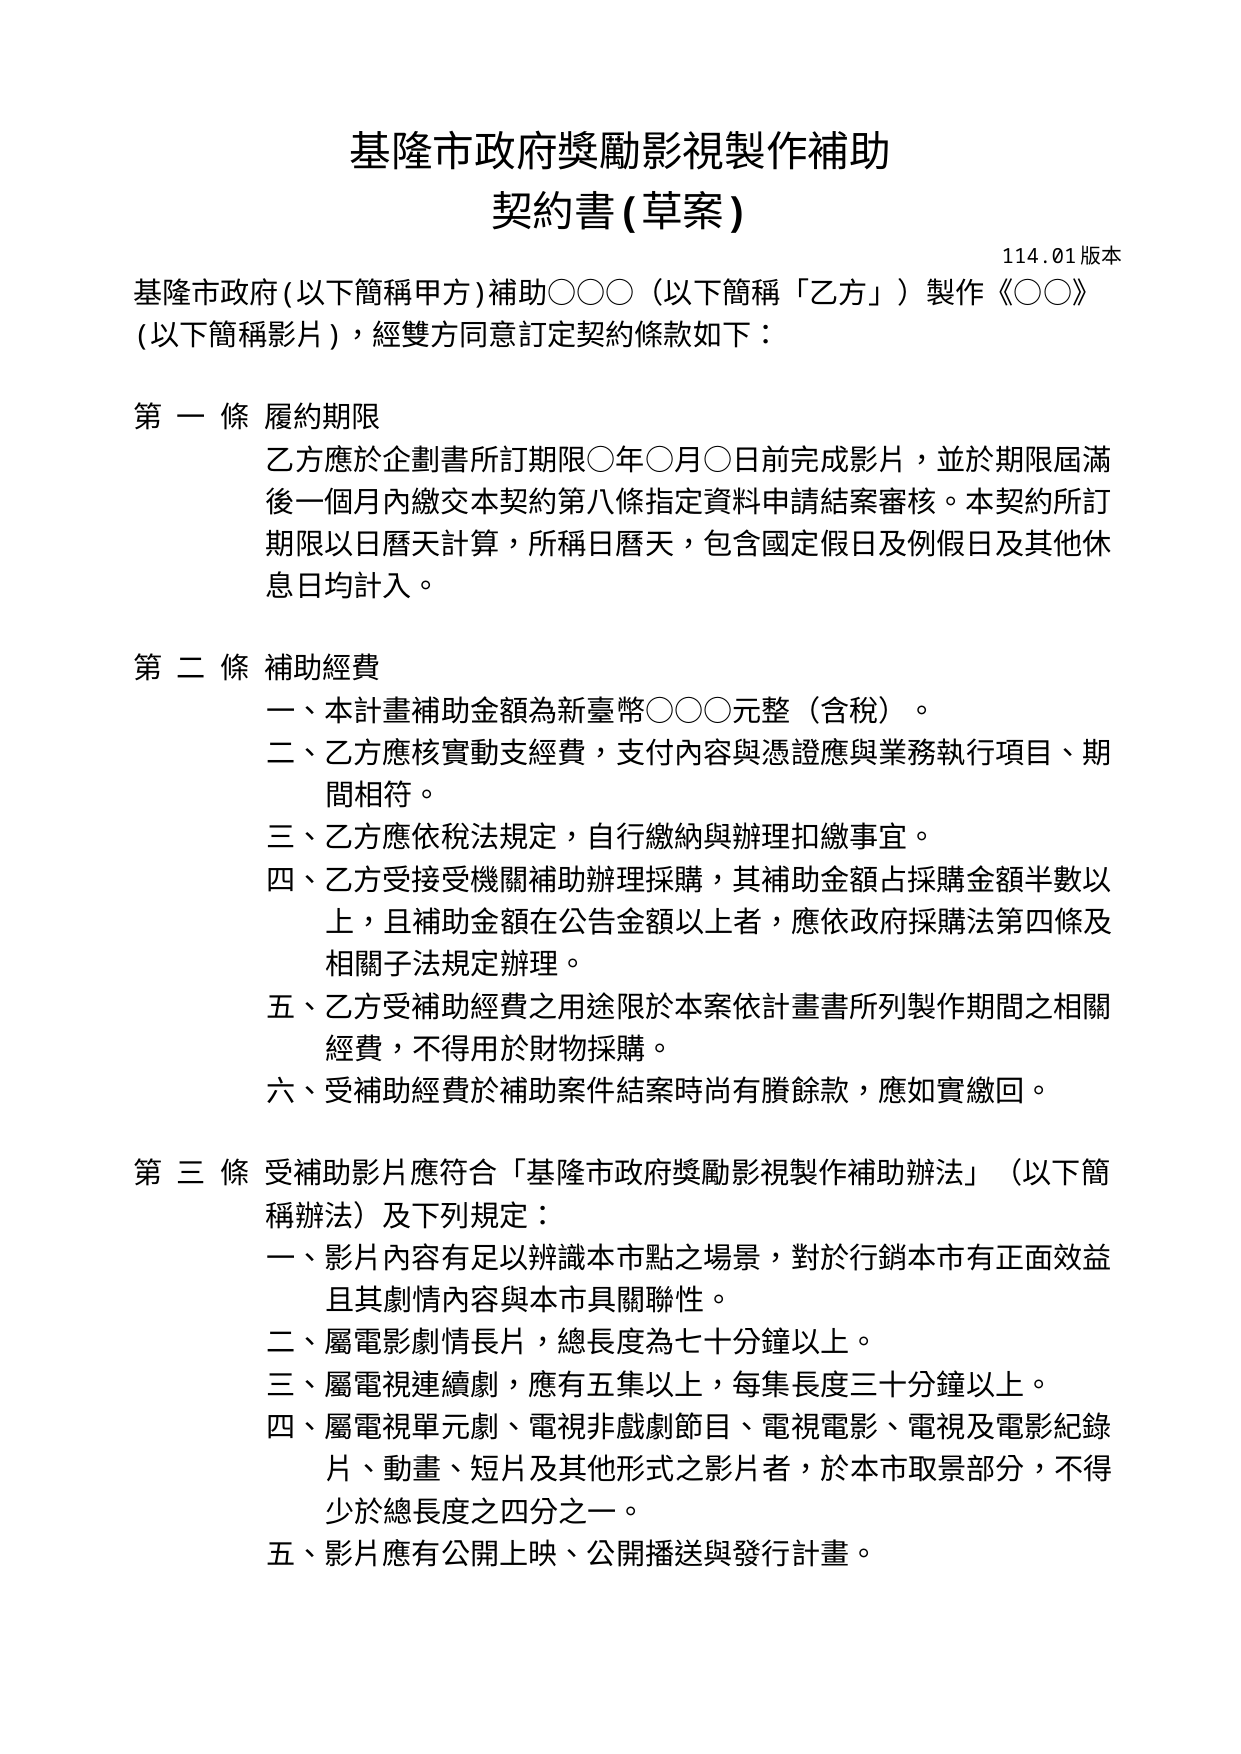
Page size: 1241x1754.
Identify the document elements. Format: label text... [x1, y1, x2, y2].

text 五、乙方受補助經費之用途限於本案依計畫書所列製作期間之相關經費，不得用於財物採購。 [266, 983, 1122, 1068]
text 三、乙方應依稅法規定，自行繳納與辦理扣繳事宜。 [266, 814, 1122, 856]
text 一、本計畫補助金額為新臺幣○○○元整（含稅）。 [266, 687, 1122, 729]
text 基隆市政府獎勵影視製作補助 [118, 118, 1122, 178]
text 二、乙方應核實動支經費，支付內容與憑證應與業務執行項目、期間相符。 [266, 729, 1122, 814]
text 五、影片應有公開上映、公開播送與發行計畫。 [266, 1530, 1122, 1573]
text 乙方應於企劃書所訂期限○年○月○日前完成影片，並於期限屆滿後一個月內繳交本契約第八條指定資料申請結案審核。本契約所訂期限以日曆天計算，所稱日曆天，包含國定假日及例假日及其他休息日均計入。 [266, 436, 1122, 605]
text 四、乙方受接受機關補助辦理採購，其補助金額占採購金額半數以上，且補助金額在公告金額以上者，應依政府採購法第四條及相關子法規定辦理。 [266, 856, 1122, 983]
text 114.01版本 [118, 239, 1122, 269]
text 基隆市政府(以下簡稱甲方)補助○○○（以下簡稱「乙方」）製作《○○》(以下簡稱影片)，經雙方同意訂定契約條款如下： [133, 269, 1122, 354]
text 三、屬電視連續劇，應有五集以上，每集長度三十分鐘以上。 [266, 1361, 1122, 1403]
text 二、屬電影劇情長片，總長度為七十分鐘以上。 [266, 1319, 1122, 1361]
text 六、受補助經費於補助案件結案時尚有賸餘款，應如實繳回。 [266, 1068, 1122, 1110]
text 第 二 條 補助經費 [133, 645, 1122, 687]
text 契約書(草案) [118, 178, 1122, 239]
text 四、屬電視單元劇、電視非戲劇節目、電視電影、電視及電影紀錄片、動畫、短片及其他形式之影片者，於本市取景部分，不得少於總長度之四分之一。 [266, 1403, 1122, 1530]
text 第 一 條 履約期限 [133, 394, 1122, 436]
text 一、影片內容有足以辨識本市點之場景，對於行銷本市有正面效益且其劇情內容與本市具關聯性。 [266, 1234, 1122, 1319]
text 第 三 條 受補助影片應符合「基隆市政府獎勵影視製作補助辦法」（以下簡稱辦法）及下列規定： [133, 1150, 1122, 1234]
